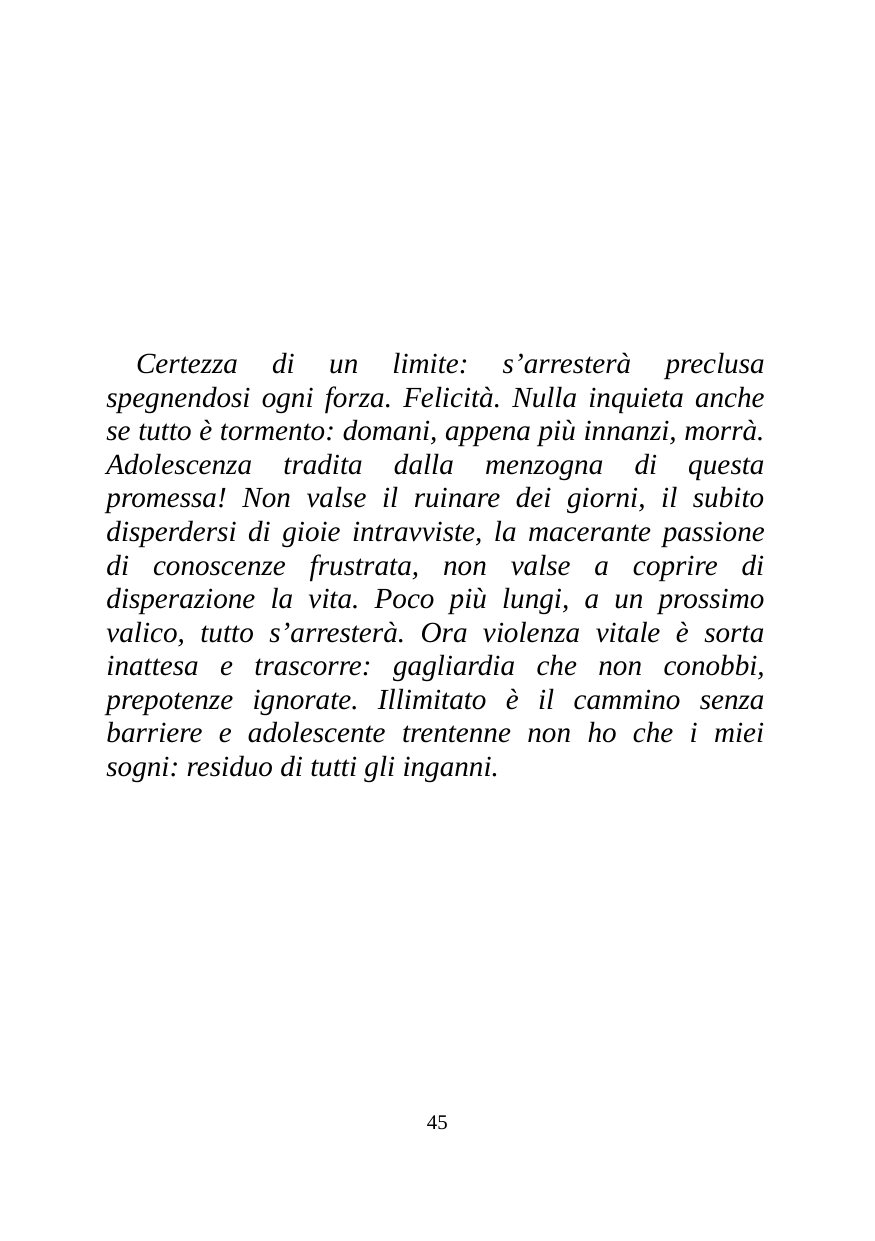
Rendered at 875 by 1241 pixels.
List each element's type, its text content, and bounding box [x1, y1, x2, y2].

text Certezza di un limite: s’arresterà preclusa spegnendosi ogni forza. Felicità. Nulla inquieta anche se tutto è tormento: domani, appena più innanzi, morrà. Adolescenza tradita dalla menzogna di questa promessa! Non valse il ruinare dei giorni, il subito disperdersi di gioie intravviste, la macerante passione di conoscenze frustrata, non valse a coprire di disperazione la vita. Poco più lungi, a un prossimo valico, tutto s’arresterà. Ora violenza vitale è sorta inattesa e trascorre: gagliardia che non conobbi, prepotenze ignorate. Illimitato è il cammino senza barriere e adolescente trentenne non ho che i miei sogni: residuo di tutti gli inganni. [106, 346, 768, 782]
subtitle Certezza di un limite [106, 195, 768, 228]
